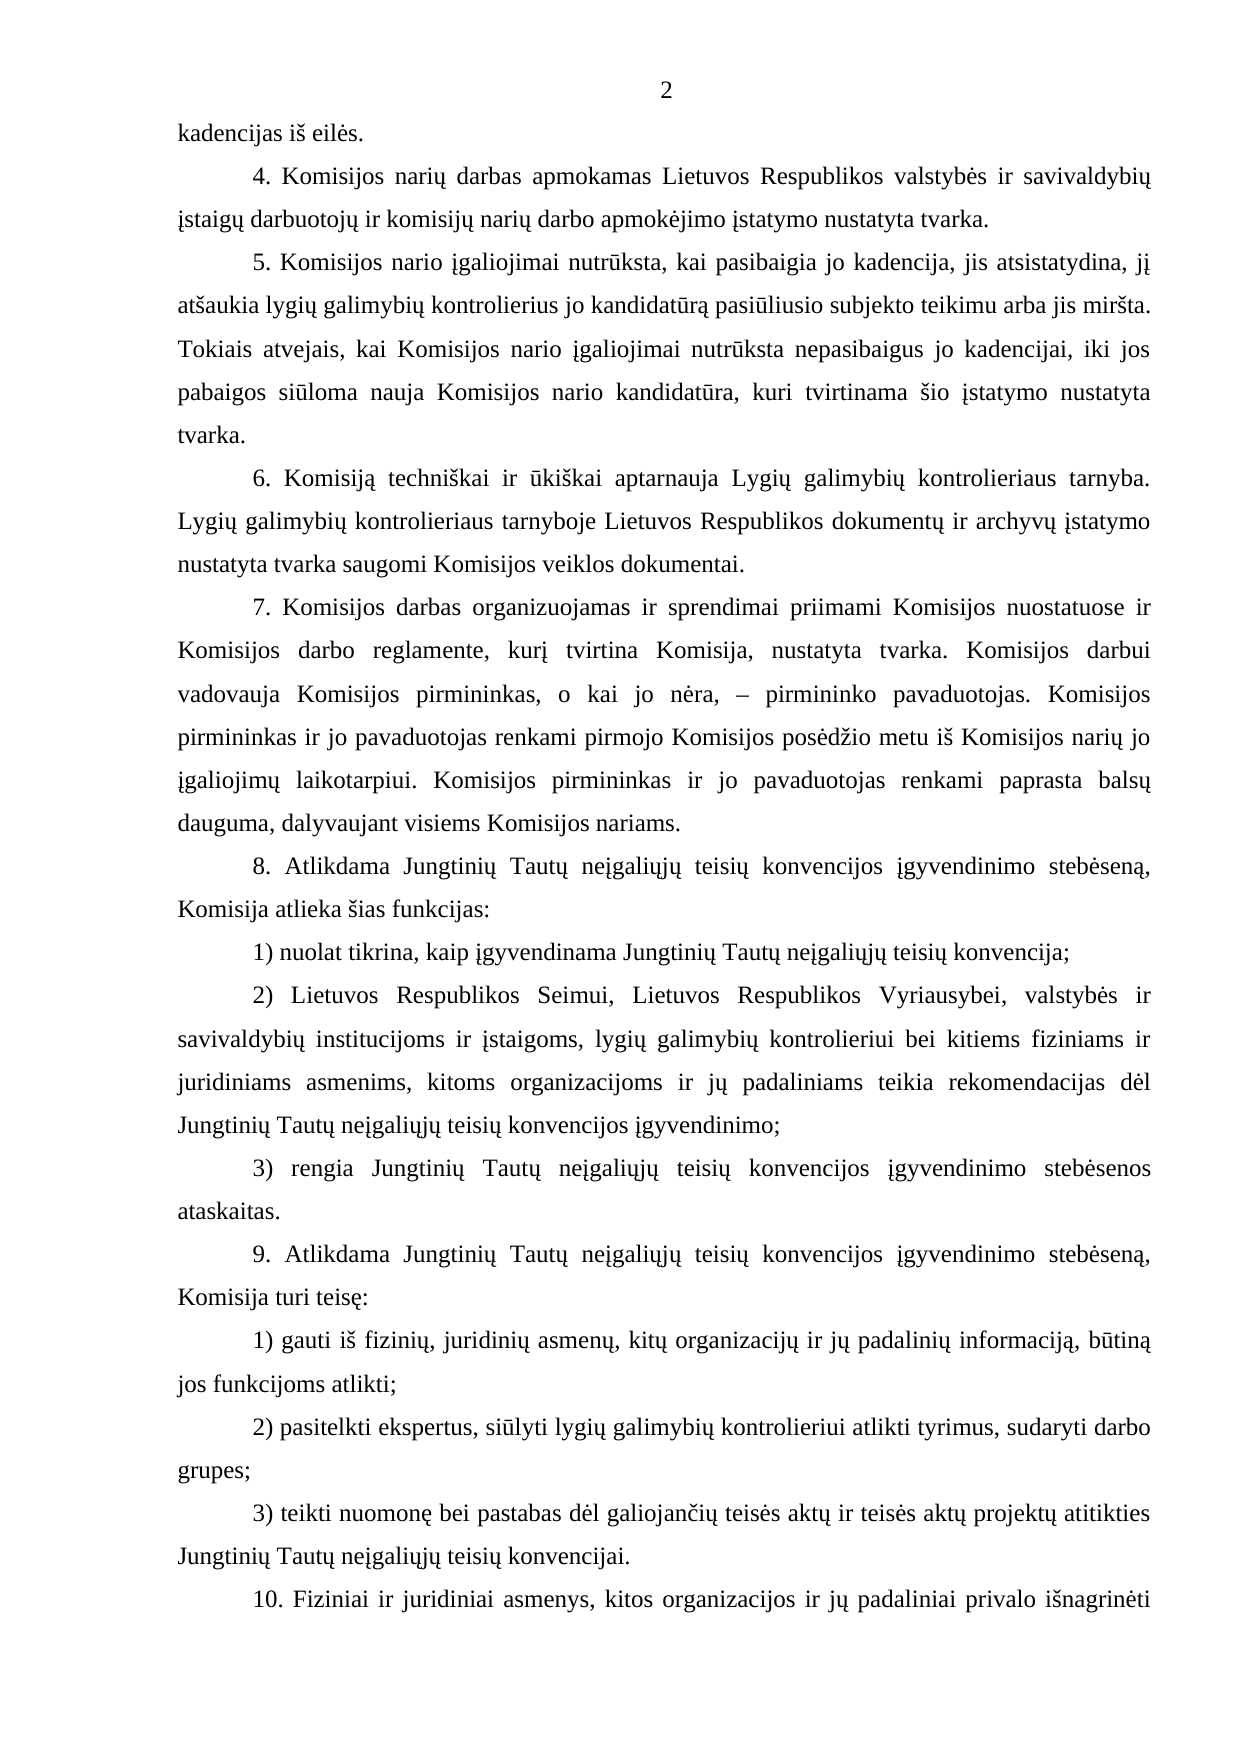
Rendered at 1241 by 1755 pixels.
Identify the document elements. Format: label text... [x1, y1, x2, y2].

text 1) nuolat tikrina, kaip įgyvendinama Jungtinių Tautų neįgaliųjų teisių konvencija; [177, 937, 1152, 966]
text 10. Fiziniai ir juridiniai asmenys, kitos organizacijos ir jų padaliniai privalo išnagrinėti [177, 1584, 1152, 1613]
text 5. Komisijos nario įgaliojimai nutrūksta, kai pasibaigia jo kadencija, jis atsistatydina, jį atšaukia lygių galimybių kontrolierius jo kandidatūrą pasiūliusio subjekto teikimu arba jis miršta. Tokiais atvejais, kai Komisijos nario įgaliojimai nutrūksta nepasibaigus jo kadencijai, iki jos pabaigos siūloma nauja Komisijos nario kandidatūra, kuri tvirtinama šio įstatymo nustatyta tvarka. [177, 247, 1152, 449]
text 6. Komisiją techniškai ir ūkiškai aptarnauja Lygių galimybių kontrolieriaus tarnyba. Lygių galimybių kontrolieriaus tarnyboje Lietuvos Respublikos dokumentų ir archyvų įstatymo nustatyta tvarka saugomi Komisijos veiklos dokumentai. [177, 463, 1152, 578]
text 1) gauti iš fizinių, juridinių asmenų, kitų organizacijų ir jų padalinių informaciją, būtiną jos funkcijoms atlikti; [177, 1326, 1152, 1397]
text kadencijas iš eilės. [177, 118, 1152, 147]
text 4. Komisijos narių darbas apmokamas Lietuvos Respublikos valstybės ir savivaldybių įstaigų darbuotojų ir komisijų narių darbo apmokėjimo įstatymo nustatyta tvarka. [177, 161, 1152, 233]
text 2) pasitelkti ekspertus, siūlyti lygių galimybių kontrolieriui atlikti tyrimus, sudaryti darbo grupes; [177, 1412, 1152, 1484]
text 9. Atlikdama Jungtinių Tautų neįgaliųjų teisių konvencijos įgyvendinimo stebėseną, Komisija turi teisę: [177, 1239, 1152, 1311]
text 2) Lietuvos Respublikos Seimui, Lietuvos Respublikos Vyriausybei, valstybės ir savivaldybių institucijoms ir įstaigoms, lygių galimybių kontrolieriui bei kitiems fiziniams ir juridiniams asmenims, kitoms organizacijoms ir jų padaliniams teikia rekomendacijas dėl Jungtinių Tautų neįgaliųjų teisių konvencijos įgyvendinimo; [177, 981, 1152, 1139]
text 8. Atlikdama Jungtinių Tautų neįgaliųjų teisių konvencijos įgyvendinimo stebėseną, Komisija atlieka šias funkcijas: [177, 851, 1152, 923]
text 3) rengia Jungtinių Tautų neįgaliųjų teisių konvencijos įgyvendinimo stebėsenos ataskaitas. [177, 1153, 1152, 1225]
text 7. Komisijos darbas organizuojamas ir sprendimai priimami Komisijos nuostatuose ir Komisijos darbo reglamente, kurį tvirtina Komisija, nustatyta tvarka. Komisijos darbui vadovauja Komisijos pirmininkas, o kai jo nėra, – pirmininko pavaduotojas. Komisijos pirmininkas ir jo pavaduotojas renkami pirmojo Komisijos posėdžio metu iš Komisijos narių jo įgaliojimų laikotarpiui. Komisijos pirmininkas ir jo pavaduotojas renkami paprasta balsų dauguma, dalyvaujant visiems Komisijos nariams. [177, 592, 1152, 837]
text 3) teikti nuomonę bei pastabas dėl galiojančių teisės aktų ir teisės aktų projektų atitikties Jungtinių Tautų neįgaliųjų teisių konvencijai. [177, 1498, 1152, 1570]
